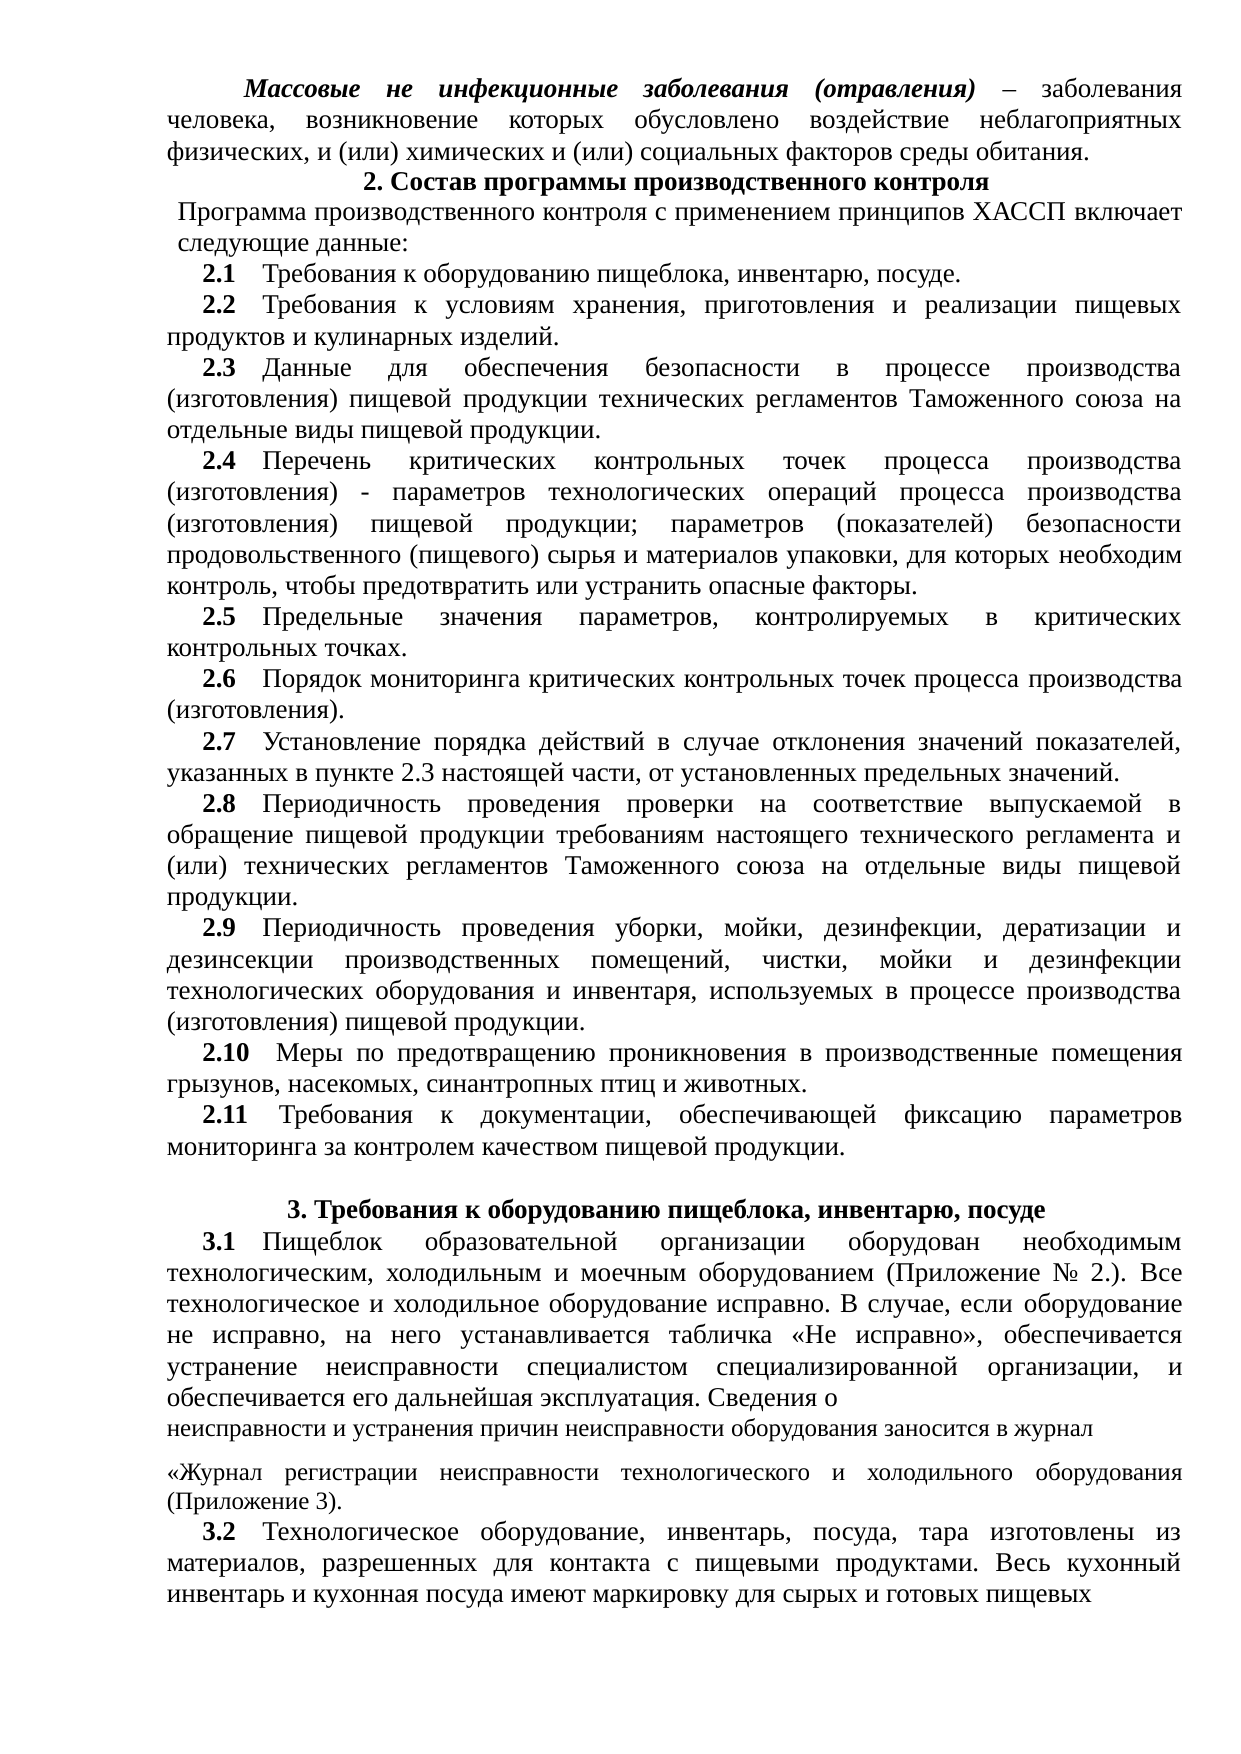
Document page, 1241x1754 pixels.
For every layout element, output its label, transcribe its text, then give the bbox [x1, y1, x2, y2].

list Программа производственного контроля с применением принципов ХАССП включает следующие данные: [177, 196, 1182, 257]
list Данные для обеспечения безопасности в процессе производства (изготовления) пищевой продукции технических регламентов Таможенного союза на отдельные виды пищевой продукции. [167, 351, 1182, 444]
list 2. Состав программы производственного контроля [177, 166, 1182, 196]
list Периодичность проведения проверки на соответствие выпускаемой в обращение пищевой продукции требованиям настоящего технического регламента и (или) технических регламентов Таможенного союза на отдельные виды пищевой продукции. [167, 787, 1182, 912]
list Пищеблок образовательной организации оборудован необходимым технологическим, холодильным и моечным оборудованием (Приложение № 2.). Все технологическое и холодильное оборудование исправно. В случае, если оборудование не исправно, на него устанавливается табличка «Не исправно», обеспечивается устранение неисправности специалистом специализированной организации, и обеспечивается его дальнейшая эксплуатация. Сведения о [167, 1225, 1182, 1412]
list Технологическое оборудование, инвентарь, посуда, тара изготовлены из материалов, разрешенных для контакта с пищевыми продуктами. Весь кухонный инвентарь и кухонная посуда имеют маркировку для сырых и готовых пищевых [167, 1515, 1182, 1608]
list Порядок мониторинга критических контрольных точек процесса производства (изготовления). [167, 662, 1182, 725]
list Требования к оборудованию пищеблока, инвентарю, посуде. [167, 257, 1182, 288]
list Установление порядка действий в случае отклонения значений показателей, указанных в пункте 2.3 настоящей части, от установленных предельных значений. [167, 725, 1182, 787]
text Массовые не инфекционные заболевания (отравления) – заболевания человека, возникновение которых обусловлено воздействие неблагоприятных физических, и (или) химических и (или) социальных факторов среды обитания. [167, 72, 1182, 166]
list Требования к условиям хранения, приготовления и реализации пищевых продуктов и кулинарных изделий. [167, 289, 1182, 351]
text «Журнал регистрации неисправности технологического и холодильного оборудования (Приложение 3). [167, 1457, 1182, 1515]
list Требования к документации, обеспечивающей фиксацию параметров мониторинга за контролем качеством пищевой продукции. [167, 1098, 1182, 1161]
list Меры по предотвращению проникновения в производственные помещения грызунов, насекомых, синантропных птиц и животных. [167, 1036, 1182, 1098]
list Периодичность проведения уборки, мойки, дезинфекции, дератизации и дезинсекции производственных помещений, чистки, мойки и дезинфекции технологических оборудования и инвентаря, используемых в процессе производства (изготовления) пищевой продукции. [167, 912, 1182, 1036]
subtitle 3. Требования к оборудованию пищеблока, инвентарю, посуде [150, 1194, 1182, 1225]
list Предельные значения параметров, контролируемых в критических контрольных точках. [167, 600, 1182, 662]
text неисправности и устранения причин неисправности оборудования заносится в журнал [167, 1412, 1182, 1443]
list Перечень критических контрольных точек процесса производства (изготовления) - параметров технологических операций процесса производства (изготовления) пищевой продукции; параметров (показателей) безопасности продовольственного (пищевого) сырья и материалов упаковки, для которых необходим контроль, чтобы предотвратить или устранить опасные факторы. [167, 444, 1182, 600]
